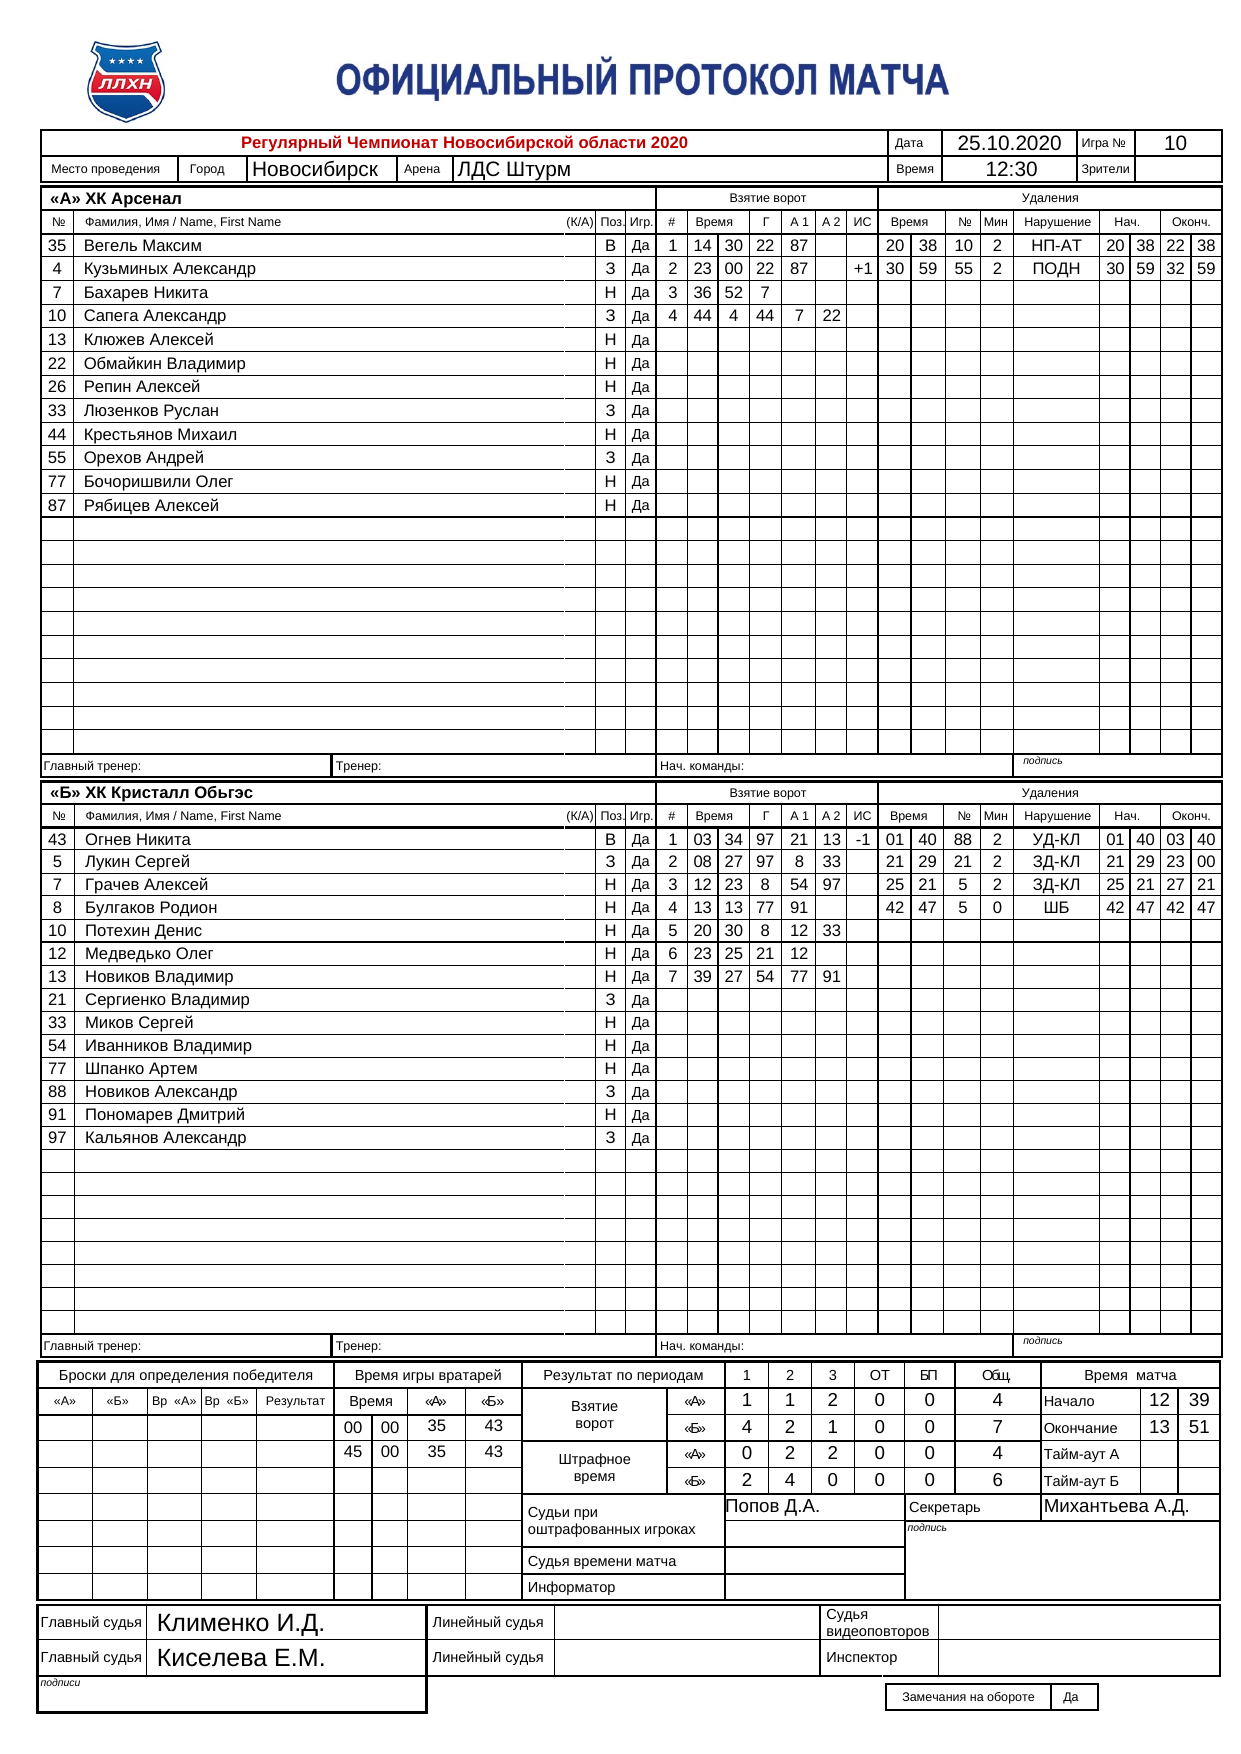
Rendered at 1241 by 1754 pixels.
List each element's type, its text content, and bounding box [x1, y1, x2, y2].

table_cell [408, 1574, 465, 1599]
table_cell [879, 1288, 910, 1310]
table_cell [816, 612, 846, 634]
table_cell [912, 1127, 943, 1149]
table_cell Штрафное время [523, 1442, 666, 1493]
table_cell Н [596, 423, 625, 445]
table_cell [42, 683, 73, 706]
table_cell [565, 235, 595, 256]
table_cell 8 [750, 920, 781, 941]
table_cell З [596, 1081, 625, 1103]
table_cell [1161, 612, 1190, 634]
table_cell «А» [39, 1389, 92, 1413]
table_cell 38 [1131, 235, 1160, 256]
table_cell [596, 683, 625, 706]
table_cell 91 [42, 1104, 74, 1126]
table_cell Да [626, 1035, 655, 1057]
table_cell [750, 1104, 781, 1126]
table_cell «Б» [668, 1468, 724, 1493]
table_cell Н [596, 896, 625, 918]
table_cell Главный судья [39, 1606, 146, 1639]
table_cell Бахарев Никита [74, 281, 564, 303]
table_cell [565, 659, 595, 682]
table_cell [847, 352, 877, 374]
table_cell [981, 399, 1013, 422]
table_cell [1192, 636, 1221, 658]
table_cell [688, 423, 717, 445]
table_cell [657, 328, 687, 351]
table_cell [879, 636, 910, 658]
table_cell [944, 1150, 980, 1172]
table_cell 43 [466, 1416, 521, 1440]
table_cell [847, 966, 877, 987]
table_cell [688, 399, 717, 422]
table_cell [1131, 730, 1160, 753]
table_cell [782, 446, 815, 469]
table_cell 13 [42, 328, 73, 351]
table_cell 12:30 [943, 157, 1076, 181]
table_cell [1014, 1035, 1099, 1057]
table_cell [719, 612, 749, 634]
table_cell 7 [750, 281, 781, 303]
table_cell [1161, 1265, 1190, 1287]
table_cell [912, 541, 945, 564]
table_cell 12 [782, 943, 815, 964]
table_cell Новиков Владимир [75, 966, 564, 987]
table_cell [42, 659, 73, 682]
table_cell Нач. команды: [657, 1335, 1012, 1356]
table_cell [719, 541, 749, 564]
table_cell [1100, 1196, 1129, 1218]
table_cell [847, 281, 877, 303]
table_cell [1014, 1173, 1099, 1195]
table_cell [1014, 470, 1099, 493]
table_cell 42 [1100, 896, 1129, 918]
table_cell Тренер: [333, 755, 655, 776]
table_cell [1192, 730, 1221, 753]
table_cell Н [596, 920, 625, 941]
table_cell [565, 1288, 595, 1310]
table_cell [1131, 1242, 1160, 1264]
table_cell [879, 423, 910, 445]
table_cell [719, 707, 749, 729]
table_cell [816, 1012, 846, 1033]
table_cell [42, 565, 73, 587]
table_cell Пономарев Дмитрий [75, 1104, 564, 1126]
table_cell [1014, 1081, 1099, 1103]
table_cell [1100, 1104, 1129, 1126]
table_cell [373, 1494, 407, 1520]
table_cell [782, 541, 815, 564]
table_cell [719, 565, 749, 587]
table_cell [1131, 1311, 1160, 1333]
table_cell [1192, 376, 1221, 398]
table_cell [257, 1494, 333, 1520]
table_cell [912, 352, 945, 374]
table_cell [912, 730, 945, 753]
table_cell [816, 399, 846, 422]
table_cell [944, 1012, 980, 1033]
table_cell [946, 328, 980, 351]
table_cell 0 [905, 1415, 954, 1440]
table_cell [847, 730, 877, 753]
table_cell [750, 446, 781, 469]
table_cell [1161, 1035, 1190, 1057]
table_cell [944, 943, 980, 964]
table_cell [1161, 305, 1190, 327]
table_cell А 2 [816, 211, 846, 233]
table_cell [1100, 612, 1129, 634]
table_cell [879, 281, 910, 303]
table_cell [1192, 659, 1221, 682]
table_cell Да [626, 896, 655, 918]
table_header Время игры вратарей [335, 1363, 521, 1387]
table_cell [750, 1219, 781, 1241]
table_cell Да [626, 257, 655, 280]
table_cell [847, 1288, 877, 1310]
table_cell Время [688, 211, 749, 233]
table_cell [596, 1219, 625, 1241]
table_cell [688, 730, 717, 753]
table_cell Место проведения [42, 157, 177, 181]
table_cell [74, 636, 564, 658]
table_cell [565, 1311, 595, 1333]
table_cell [1161, 920, 1190, 941]
table_cell [847, 1173, 877, 1195]
table_cell Да [626, 423, 655, 445]
table_cell Да [626, 494, 655, 516]
table_cell [202, 1441, 256, 1467]
table_cell [946, 565, 980, 587]
table_cell 33 [42, 399, 73, 422]
table_cell [1014, 446, 1099, 469]
table_cell [657, 1265, 687, 1287]
table_cell [1100, 1173, 1129, 1195]
table_cell [1131, 1288, 1160, 1310]
table_cell [257, 1441, 333, 1467]
table_cell [782, 1196, 815, 1218]
table_cell [879, 707, 910, 729]
table_cell [1161, 1081, 1190, 1103]
table_cell [565, 943, 595, 964]
table_cell [912, 1104, 943, 1126]
table_cell [719, 1265, 749, 1287]
table_cell [657, 1242, 687, 1264]
table_cell [847, 874, 877, 895]
table_cell 54 [782, 874, 815, 895]
table_cell [657, 565, 687, 587]
table_cell 5 [42, 850, 74, 872]
table_cell [565, 1173, 595, 1195]
table_cell [750, 659, 781, 682]
table_cell [39, 1468, 92, 1493]
table_cell подписи [39, 1677, 425, 1711]
table_cell 21 [1100, 850, 1129, 872]
table_cell [657, 989, 687, 1011]
table_cell [912, 989, 943, 1011]
table_cell подпись [906, 1522, 1219, 1599]
table_cell [1014, 423, 1099, 445]
table_cell [750, 328, 781, 351]
table_cell [1161, 588, 1190, 611]
table_cell [42, 730, 73, 753]
table_cell [782, 612, 815, 634]
table_cell [565, 683, 595, 706]
table_cell 0 [855, 1468, 904, 1493]
table_cell «А» [668, 1442, 724, 1467]
table_cell Нарушение [1014, 211, 1099, 233]
table_cell Фамилия, Имя / Name, First Name [75, 805, 565, 826]
table_cell Главный тренер: [42, 1335, 330, 1356]
table_cell Да [626, 281, 655, 303]
table_cell 4 [726, 1415, 768, 1440]
table_cell [1100, 446, 1129, 469]
table_cell Н [596, 328, 625, 351]
table_cell [946, 446, 980, 469]
table_cell Клюжев Алексей [74, 328, 564, 351]
table_cell [1100, 518, 1129, 540]
table_cell [912, 399, 945, 422]
table_cell [816, 470, 846, 493]
table_cell [565, 989, 595, 1011]
table_cell [626, 612, 655, 634]
table_cell З [596, 446, 625, 469]
table_cell 6 [956, 1468, 1040, 1493]
table_cell [879, 470, 910, 493]
table_cell Арена [398, 157, 452, 181]
table_cell ЗД-КЛ [1014, 874, 1099, 895]
table_cell [782, 588, 815, 611]
table_cell 12 [782, 920, 815, 941]
table_cell Да [626, 920, 655, 941]
table_cell 35 [42, 235, 73, 256]
table_cell [257, 1416, 333, 1440]
table_cell [565, 257, 595, 280]
table_cell [626, 1242, 655, 1264]
table_cell [981, 966, 1013, 987]
table_cell № [42, 211, 73, 233]
table_cell [626, 518, 655, 540]
table_cell [1014, 1311, 1099, 1333]
table_cell [657, 1196, 687, 1218]
table_cell 87 [782, 235, 815, 256]
table_cell Да [626, 446, 655, 469]
table_cell Н [596, 1104, 625, 1126]
table_cell [912, 920, 943, 941]
table_cell [847, 1058, 877, 1079]
table_cell [565, 352, 595, 374]
table_cell [847, 1242, 877, 1264]
table_cell Да [626, 235, 655, 256]
table_cell [1014, 565, 1099, 587]
table_cell [719, 470, 749, 493]
table_cell [39, 1416, 92, 1440]
table_cell [879, 1035, 910, 1057]
table_cell [1192, 1173, 1221, 1195]
table_cell Вр «Б» [202, 1389, 256, 1413]
table_cell 30 [719, 235, 749, 256]
table_cell [202, 1416, 256, 1440]
table_cell 91 [816, 966, 846, 987]
table_cell [1100, 1035, 1129, 1057]
table_cell [1192, 518, 1221, 540]
table_cell [782, 328, 815, 351]
table_cell [257, 1468, 333, 1493]
table_cell [688, 636, 717, 658]
table_cell 5 [944, 896, 980, 918]
table_cell [1131, 989, 1160, 1011]
table_cell [75, 1311, 564, 1333]
table_cell [1161, 352, 1190, 374]
table_cell [944, 966, 980, 987]
table_cell [981, 565, 1013, 587]
table_cell [565, 518, 595, 540]
table_cell [657, 1288, 687, 1310]
table_cell [39, 1441, 92, 1467]
table_cell [719, 1127, 749, 1149]
table_cell [1014, 328, 1099, 351]
table_cell З [596, 850, 625, 872]
table_cell [912, 1150, 943, 1172]
table_cell Михантьева А.Д. [1042, 1495, 1219, 1520]
table_cell [879, 920, 910, 941]
table_cell [657, 1012, 687, 1033]
table_cell [816, 257, 846, 280]
table_cell Миков Сергей [75, 1012, 564, 1033]
table_cell Оконч. [1161, 805, 1221, 826]
table_cell З [596, 1127, 625, 1149]
table_cell Медведько Олег [75, 943, 564, 964]
table_cell [719, 1311, 749, 1333]
table_cell 12 [42, 943, 74, 964]
table_cell [75, 1196, 564, 1218]
table_cell 40 [1192, 829, 1221, 849]
table_cell [75, 1173, 564, 1195]
table_cell Главный судья [39, 1640, 146, 1675]
table_cell [816, 423, 846, 445]
table_cell [657, 1058, 687, 1079]
table_cell Да [626, 1127, 655, 1149]
table_cell [847, 423, 877, 445]
table_cell [555, 1606, 819, 1639]
table_cell # [657, 805, 687, 826]
table_cell [1161, 281, 1190, 303]
table_cell 2 [769, 1442, 811, 1467]
table_cell [42, 588, 73, 611]
table_cell [719, 1173, 749, 1195]
table_cell 29 [912, 850, 943, 872]
table_cell [1192, 1196, 1221, 1218]
table_cell [466, 1521, 521, 1546]
table_cell [1161, 683, 1190, 706]
table_cell Сапега Александр [74, 305, 564, 327]
table_cell Н [596, 1035, 625, 1057]
table_cell [565, 1012, 595, 1033]
table_cell [688, 1127, 717, 1149]
table_cell 22 [750, 235, 781, 256]
table_cell 1 [657, 829, 687, 849]
table_cell [879, 1104, 910, 1126]
table_cell [912, 966, 943, 987]
table_cell [847, 494, 877, 516]
table_cell [1100, 730, 1129, 753]
table_cell [750, 470, 781, 493]
table_cell [1014, 989, 1099, 1011]
table_cell [1014, 1058, 1099, 1079]
table_cell [1192, 989, 1221, 1011]
table_cell 38 [912, 235, 945, 256]
table_cell Н [596, 1058, 625, 1079]
table_cell 0 [855, 1415, 904, 1440]
table_cell Потехин Денис [75, 920, 564, 941]
table_cell Окончание [1042, 1415, 1140, 1440]
table_cell [981, 1150, 1013, 1172]
table_cell [879, 612, 910, 634]
table_cell [74, 683, 564, 706]
table_cell [1014, 1150, 1099, 1172]
table_cell «Б» [668, 1415, 724, 1440]
table_cell [946, 730, 980, 753]
table_cell [879, 352, 910, 374]
table_cell З [596, 989, 625, 1011]
table_cell [847, 636, 877, 658]
table_cell [93, 1468, 147, 1493]
table_cell [335, 1521, 371, 1546]
table_cell [1131, 470, 1160, 493]
table_cell Судьи при оштрафованных игроках [523, 1495, 724, 1546]
table_cell [657, 707, 687, 729]
table_cell [981, 659, 1013, 682]
table_cell [782, 1150, 815, 1172]
table_cell Мин [981, 211, 1013, 233]
table_cell [719, 683, 749, 706]
table_cell [719, 1035, 749, 1057]
table_cell [912, 683, 945, 706]
table_cell [657, 612, 687, 634]
table_cell [1014, 612, 1099, 634]
table_cell [42, 1196, 74, 1218]
table_cell [981, 470, 1013, 493]
table_cell [39, 1574, 92, 1599]
table_cell [719, 1219, 749, 1241]
table_cell Клименко И.Д. [147, 1606, 425, 1639]
table_cell [1131, 328, 1160, 351]
table_cell [816, 636, 846, 658]
table_cell [257, 1547, 333, 1573]
table_cell [1014, 659, 1099, 682]
table_cell 21 [1192, 874, 1221, 895]
table_cell 22 [750, 257, 781, 280]
table_cell [688, 707, 717, 729]
table_cell [981, 1058, 1013, 1079]
table_cell [944, 1265, 980, 1287]
table_cell [944, 920, 980, 941]
table_cell [596, 1150, 625, 1172]
table_cell [719, 1242, 749, 1264]
table_cell [42, 1265, 74, 1287]
table_cell 12 [1141, 1389, 1177, 1413]
table_cell Н [596, 376, 625, 398]
table_cell 33 [816, 920, 846, 941]
table_cell [565, 1150, 595, 1172]
table_cell [750, 399, 781, 422]
table_cell 2 [657, 850, 687, 872]
table_cell 2 [981, 874, 1013, 895]
table_cell 14 [688, 235, 717, 256]
table_cell [1141, 1468, 1177, 1493]
table_cell [1131, 1127, 1160, 1149]
table_cell Тайм-аут А [1042, 1441, 1140, 1467]
table_cell 2 [812, 1442, 854, 1467]
table_cell [879, 1173, 910, 1195]
table_cell Игр. [626, 805, 655, 826]
table_cell [42, 541, 73, 564]
table_cell [74, 588, 564, 611]
table_cell 51 [1179, 1415, 1219, 1440]
table_cell [1161, 399, 1190, 422]
table_cell [816, 1081, 846, 1103]
table_cell [879, 683, 910, 706]
table_cell Время [879, 211, 945, 233]
table_cell [408, 1547, 465, 1573]
table_cell Новиков Александр [75, 1081, 564, 1103]
table_cell [719, 376, 749, 398]
table_cell [879, 943, 910, 964]
table_cell [1014, 730, 1099, 753]
table_cell [1100, 1288, 1129, 1310]
table_cell 4 [42, 257, 73, 280]
table_cell [750, 376, 781, 398]
table_cell [750, 1196, 781, 1218]
table_cell [981, 305, 1013, 327]
table_cell 35 [408, 1416, 465, 1440]
table_cell [1161, 565, 1190, 587]
table_cell Нач. [1100, 805, 1160, 826]
table_header 3 [812, 1363, 854, 1387]
table_cell 4 [719, 305, 749, 327]
table_cell [879, 1127, 910, 1149]
table_cell 4 [956, 1389, 1040, 1413]
table_cell Судья видеоповторов [821, 1606, 938, 1639]
table_cell [981, 1288, 1013, 1310]
table_cell [466, 1547, 521, 1573]
table_cell 3 [657, 281, 687, 303]
table_cell 25 [1100, 874, 1129, 895]
table_cell [816, 1058, 846, 1079]
table_cell [816, 1242, 846, 1264]
table_cell [688, 1219, 717, 1241]
table_cell [719, 1058, 749, 1079]
table_cell [626, 1173, 655, 1195]
table_cell [1100, 943, 1129, 964]
table_cell [750, 1058, 781, 1079]
table_cell [657, 470, 687, 493]
table_cell [1014, 1242, 1099, 1264]
table_cell 21 [912, 874, 943, 895]
table_cell [335, 1494, 371, 1520]
table_cell Тренер: [333, 1335, 655, 1356]
table_cell [565, 874, 595, 895]
table_cell «Б » [466, 1389, 521, 1413]
table_cell 21 [944, 850, 980, 872]
table_cell [750, 1173, 781, 1195]
table_cell [1141, 1441, 1177, 1467]
table_cell [782, 659, 815, 682]
table_cell [1099, 1682, 1220, 1711]
table_cell 1 [657, 235, 687, 256]
table_cell Взятие ворот [523, 1389, 666, 1440]
table_cell [1131, 1081, 1160, 1103]
table_cell 22 [42, 352, 73, 374]
table_header Общ. [956, 1363, 1040, 1387]
table_cell [1161, 636, 1190, 658]
table_cell [879, 446, 910, 469]
table_cell [93, 1441, 147, 1467]
table_cell [688, 1058, 717, 1079]
table_cell [847, 1311, 877, 1333]
picture [5, 28, 1179, 129]
table_cell +1 [847, 257, 877, 280]
table_cell 13 [1141, 1415, 1177, 1440]
table_cell [912, 1035, 943, 1057]
table_cell [847, 1127, 877, 1149]
table_cell [1100, 305, 1129, 327]
table_cell [657, 659, 687, 682]
table_cell [847, 1265, 877, 1287]
table_cell [847, 612, 877, 634]
table_cell ЗД-КЛ [1014, 850, 1099, 872]
table_cell Нач. [1100, 211, 1160, 233]
table_cell [782, 730, 815, 753]
table_cell [688, 1242, 717, 1264]
table_cell [981, 612, 1013, 634]
table_cell [726, 1521, 904, 1546]
table_cell [883, 1677, 1220, 1681]
table_cell Оконч. [1161, 211, 1221, 233]
table_cell [981, 920, 1013, 941]
table_cell [1014, 966, 1099, 987]
table_cell 08 [688, 850, 717, 872]
table_cell [981, 281, 1013, 303]
table_cell [42, 1311, 74, 1333]
table_cell [981, 1196, 1013, 1218]
table_cell 7 [42, 281, 73, 303]
table_cell [847, 943, 877, 964]
table_cell УД-КЛ [1014, 829, 1099, 849]
table_cell [782, 1081, 815, 1103]
table_cell [1131, 352, 1160, 374]
table_cell 45 [335, 1441, 371, 1467]
table_cell подпись [1014, 1335, 1221, 1356]
table_cell [782, 1035, 815, 1057]
table_cell [1136, 157, 1221, 181]
table_cell [1161, 541, 1190, 564]
table_cell Орехов Андрей [74, 446, 564, 469]
table_cell [1131, 588, 1160, 611]
table_cell Попов Д.А. [726, 1495, 904, 1520]
table_cell 1 [812, 1415, 854, 1440]
table_cell [750, 1081, 781, 1103]
table_cell [719, 328, 749, 351]
table_cell Да [626, 989, 655, 1011]
table_cell [1161, 1196, 1190, 1218]
table_cell [944, 1311, 980, 1333]
table_cell 27 [1161, 874, 1190, 895]
table_cell [719, 636, 749, 658]
table_cell [1131, 541, 1160, 564]
table_cell № [944, 805, 980, 826]
table_cell [1131, 423, 1160, 445]
table_header 2 [769, 1363, 811, 1387]
table_cell [981, 328, 1013, 351]
table_cell [847, 518, 877, 540]
table_cell Вр «А» [148, 1389, 201, 1413]
table_cell [565, 470, 595, 493]
table_cell [816, 565, 846, 587]
table_cell Да [626, 470, 655, 493]
table_cell 30 [719, 920, 749, 941]
table_header БП [905, 1363, 954, 1387]
table_cell [981, 352, 1013, 374]
table_cell [1131, 683, 1160, 706]
table_cell [782, 565, 815, 587]
table_cell 38 [1192, 235, 1221, 256]
table_cell Да [626, 1012, 655, 1033]
table_cell [879, 541, 910, 564]
table_header Удаления [879, 783, 1221, 803]
table_cell [750, 352, 781, 374]
table_cell [782, 1127, 815, 1149]
table_cell [912, 1288, 943, 1310]
table_cell Да [626, 1058, 655, 1079]
table_cell [782, 636, 815, 658]
table_cell [782, 707, 815, 729]
table_cell Грачев Алексей [75, 874, 564, 895]
table_cell [750, 683, 781, 706]
table_cell [1131, 1173, 1160, 1195]
table_cell [657, 636, 687, 658]
table_cell 00 [335, 1416, 371, 1440]
table_cell [1161, 494, 1190, 516]
table_cell [596, 541, 625, 564]
table_cell [981, 683, 1013, 706]
table_cell (К/А) [565, 211, 595, 233]
table_cell 0 [855, 1389, 904, 1413]
table_cell [1161, 1104, 1190, 1126]
table_cell [847, 683, 877, 706]
table_cell 55 [946, 257, 980, 280]
table_cell Линейный судья [428, 1640, 554, 1675]
table_cell [1161, 1173, 1190, 1195]
table_cell [565, 920, 595, 941]
table_cell [93, 1494, 147, 1520]
table_cell Иванников Владимир [75, 1035, 564, 1057]
table_cell [946, 470, 980, 493]
table_header Взятие ворот [657, 783, 877, 803]
table_cell [688, 989, 717, 1011]
table_cell 1 [769, 1389, 811, 1413]
table_cell Да [626, 850, 655, 872]
table_cell [816, 1265, 846, 1287]
table_cell [688, 541, 717, 564]
table_cell [981, 1081, 1013, 1103]
table_cell 4 [769, 1468, 811, 1493]
table_cell [1161, 943, 1190, 964]
table_cell № [42, 805, 74, 826]
table_cell [1100, 1311, 1129, 1333]
table_cell [1161, 730, 1190, 753]
table_cell [879, 565, 910, 587]
table_cell [750, 588, 781, 611]
table_cell «Б» [93, 1389, 147, 1413]
table_cell 21 [1131, 874, 1160, 895]
table_cell [688, 1311, 717, 1333]
table_cell [1192, 470, 1221, 493]
table_cell [74, 612, 564, 634]
table_cell [148, 1416, 201, 1440]
table_cell Результат [257, 1389, 333, 1413]
table_cell [816, 235, 846, 256]
table_cell З [596, 257, 625, 280]
table_cell [816, 494, 846, 516]
table_cell Киселева Е.М. [147, 1640, 425, 1675]
table_cell [657, 1081, 687, 1103]
table_cell Да [626, 829, 655, 849]
table_cell [750, 423, 781, 445]
table_cell [42, 1288, 74, 1310]
table_cell [1014, 376, 1099, 398]
table_cell [1131, 446, 1160, 469]
table_cell [565, 494, 595, 516]
table_cell [944, 1288, 980, 1310]
table_cell [946, 683, 980, 706]
table_header Дата [889, 131, 941, 155]
table_cell 23 [1161, 850, 1190, 872]
table_cell [912, 1012, 943, 1033]
table_cell Главный тренер: [42, 755, 330, 776]
table_cell [847, 376, 877, 398]
table_cell В [596, 235, 625, 256]
table_cell 33 [42, 1012, 74, 1033]
table_cell 55 [42, 446, 73, 469]
table_cell [1161, 1288, 1190, 1310]
table_cell [596, 659, 625, 682]
table_cell [847, 707, 877, 729]
table_cell [373, 1521, 407, 1546]
table_cell [565, 829, 595, 849]
table_cell [1192, 281, 1221, 303]
table_cell 87 [42, 494, 73, 516]
table_cell [688, 1265, 717, 1287]
table_cell 77 [42, 1058, 74, 1079]
table_cell [816, 730, 846, 753]
table_cell [1131, 636, 1160, 658]
table_cell [946, 588, 980, 611]
table_cell [565, 328, 595, 351]
table_cell [1014, 707, 1099, 729]
table_cell [1192, 423, 1221, 445]
table_cell Судья времени матча [523, 1548, 724, 1573]
table_cell 10 [946, 235, 980, 256]
table_cell 30 [1100, 257, 1129, 280]
table_cell 40 [1131, 829, 1160, 849]
table_cell [466, 1574, 521, 1599]
table_cell [1161, 446, 1190, 469]
table_cell [1192, 1127, 1221, 1149]
table_cell Да [626, 966, 655, 987]
table_cell [750, 1288, 781, 1310]
table_cell [565, 1196, 595, 1218]
table_cell Да [626, 943, 655, 964]
table_header 10 [1136, 131, 1221, 155]
table_cell [944, 1035, 980, 1057]
table_cell [879, 399, 910, 422]
table_cell З [596, 399, 625, 422]
table_cell 47 [912, 896, 943, 918]
table_cell [719, 423, 749, 445]
table_cell [1131, 920, 1160, 941]
table_cell [565, 423, 595, 445]
table_cell [946, 352, 980, 374]
table_cell [626, 1311, 655, 1333]
table_cell [719, 588, 749, 611]
table_cell 20 [879, 235, 910, 256]
table_cell [75, 1242, 564, 1264]
table_cell [688, 470, 717, 493]
table_cell [1161, 1012, 1190, 1033]
table_cell [596, 612, 625, 634]
table_cell [912, 636, 945, 658]
table_cell 34 [719, 829, 749, 849]
table_cell [75, 1265, 564, 1287]
table_cell [1131, 1012, 1160, 1033]
table_header Взятие ворот [657, 188, 877, 209]
table_cell [912, 328, 945, 351]
table_cell 2 [981, 257, 1013, 280]
table_cell Линейный судья [428, 1606, 554, 1639]
table_cell [1192, 541, 1221, 564]
table_cell [879, 1058, 910, 1079]
table_cell [981, 446, 1013, 469]
table_cell [1192, 943, 1221, 964]
table_cell [1161, 470, 1190, 493]
table_cell [688, 328, 717, 351]
table_cell [565, 305, 595, 327]
table_cell [1014, 1012, 1099, 1033]
table_cell [981, 494, 1013, 516]
table_cell [626, 636, 655, 658]
table_cell [847, 659, 877, 682]
table_cell 27 [719, 966, 749, 987]
table_cell 32 [1161, 257, 1190, 280]
table_cell 59 [912, 257, 945, 280]
table_cell [847, 896, 877, 918]
table_cell 77 [750, 896, 781, 918]
table_cell [1014, 588, 1099, 611]
table_cell [626, 1150, 655, 1172]
table_cell 0 [905, 1389, 954, 1413]
table_cell [847, 989, 877, 1011]
table_cell [596, 1173, 625, 1195]
table_cell [879, 588, 910, 611]
table_cell [657, 1173, 687, 1195]
table_cell [1014, 920, 1099, 941]
table_header Удаления [879, 188, 1221, 209]
table_cell # [657, 211, 687, 233]
table_cell 2 [726, 1468, 768, 1493]
table_cell [1192, 352, 1221, 374]
table_cell [373, 1547, 407, 1573]
table_header «А» ХК Арсенал [42, 188, 655, 209]
table_cell 5 [657, 920, 687, 941]
table_cell [879, 376, 910, 398]
table_cell [726, 1575, 904, 1599]
table_cell [946, 612, 980, 634]
table_cell [782, 683, 815, 706]
table_cell 25 [879, 874, 910, 895]
table_cell 20 [1100, 235, 1129, 256]
table_cell Поз. [596, 211, 625, 233]
table_cell [657, 1219, 687, 1241]
table_cell [93, 1416, 147, 1440]
table_cell 8 [750, 874, 781, 895]
table_cell [1192, 1104, 1221, 1126]
table_header Да [1052, 1685, 1097, 1709]
table_cell 2 [981, 235, 1013, 256]
table_cell 43 [466, 1441, 521, 1467]
table_cell [816, 1173, 846, 1195]
table_cell [626, 659, 655, 682]
table_cell [782, 470, 815, 493]
table_cell [719, 1081, 749, 1103]
table_cell [946, 399, 980, 422]
table_cell 4 [956, 1442, 1040, 1467]
table_cell [688, 659, 717, 682]
table_cell [688, 683, 717, 706]
table_cell Н [596, 943, 625, 964]
table_header Замечания на обороте [887, 1685, 1050, 1709]
table_cell [816, 328, 846, 351]
table_cell [565, 588, 595, 611]
table_cell [626, 588, 655, 611]
table_cell [816, 989, 846, 1011]
table_cell [750, 1150, 781, 1172]
table_cell 59 [1131, 257, 1160, 280]
table_cell [946, 376, 980, 398]
table_cell [879, 1150, 910, 1172]
table_cell [782, 1288, 815, 1310]
table_cell [912, 423, 945, 445]
table_cell [626, 541, 655, 564]
table_cell [981, 636, 1013, 658]
table_cell [1161, 1219, 1190, 1241]
table_cell [879, 1265, 910, 1287]
table_cell [1192, 1150, 1221, 1172]
table_cell [688, 565, 717, 587]
table_cell [1131, 1035, 1160, 1057]
table_cell [626, 730, 655, 753]
table_cell 52 [719, 281, 749, 303]
table_cell [148, 1468, 201, 1493]
table_cell [944, 989, 980, 1011]
table_cell [408, 1494, 465, 1520]
table_cell [688, 1104, 717, 1126]
table_cell [847, 1104, 877, 1126]
table_cell [816, 541, 846, 564]
table_cell 4 [657, 305, 687, 327]
table_cell [373, 1468, 407, 1493]
table_cell 22 [816, 305, 846, 327]
table_cell Н [596, 352, 625, 374]
table_cell 0 [855, 1442, 904, 1467]
table_cell Время [889, 157, 941, 181]
table_cell [565, 636, 595, 658]
table_cell [148, 1521, 201, 1546]
table_cell [555, 1640, 819, 1675]
table_cell [596, 518, 625, 540]
table_cell [912, 565, 945, 587]
table_cell [1192, 920, 1221, 941]
table_cell 22 [1161, 235, 1190, 256]
table_cell Да [626, 305, 655, 327]
table_cell [816, 683, 846, 706]
table_cell [782, 376, 815, 398]
table_cell [1179, 1468, 1219, 1493]
table_cell [719, 1104, 749, 1126]
table_cell [879, 659, 910, 682]
table_cell [912, 1311, 943, 1333]
table_cell [719, 518, 749, 540]
table_cell 4 [657, 896, 687, 918]
table_cell [626, 683, 655, 706]
table_cell Информатор [523, 1575, 724, 1599]
table_cell [1131, 305, 1160, 327]
table_cell [565, 446, 595, 469]
table_cell [719, 352, 749, 374]
table_cell [750, 707, 781, 729]
table_cell [148, 1441, 201, 1467]
table_cell [74, 565, 564, 587]
table_cell [816, 1127, 846, 1149]
table_cell [981, 376, 1013, 398]
table_cell [93, 1547, 147, 1573]
table_cell [1192, 1288, 1221, 1310]
table_cell [847, 446, 877, 469]
table_cell [816, 352, 846, 374]
table_cell [879, 1311, 910, 1333]
table_cell [750, 1311, 781, 1333]
table_cell 21 [782, 829, 815, 849]
table_cell [847, 305, 877, 327]
table_cell (К/А) [565, 805, 595, 826]
table_cell [626, 1219, 655, 1241]
table_cell Бочоришвили Олег [74, 470, 564, 493]
table_cell 26 [42, 376, 73, 398]
table_cell [946, 707, 980, 729]
table_cell [912, 1173, 943, 1195]
table_cell [847, 328, 877, 351]
table_cell [879, 328, 910, 351]
table_cell [816, 1311, 846, 1333]
table_cell Фамилия, Имя / Name, First Name [74, 211, 565, 233]
table_cell [1014, 541, 1099, 564]
table_cell [981, 1012, 1013, 1033]
table_cell подпись [1014, 755, 1221, 776]
table_cell [688, 1196, 717, 1218]
table_cell [565, 376, 595, 398]
table_cell Новосибирск [248, 157, 396, 181]
table_cell Да [626, 352, 655, 374]
table_cell 97 [750, 850, 781, 872]
table_cell [42, 636, 73, 658]
table_header ОТ [855, 1363, 904, 1387]
table_cell [946, 281, 980, 303]
table_cell 12 [688, 874, 717, 895]
table_cell [719, 1288, 749, 1310]
table_cell [1192, 305, 1221, 327]
table_cell 42 [879, 896, 910, 918]
table_cell [847, 565, 877, 587]
table_cell [565, 1058, 595, 1079]
table_cell [750, 1035, 781, 1057]
table_cell Да [626, 376, 655, 398]
table_cell [1100, 588, 1129, 611]
table_cell [1014, 1288, 1099, 1310]
table_cell 44 [688, 305, 717, 327]
table_cell [335, 1468, 371, 1493]
table_cell [1100, 328, 1129, 351]
table_cell 77 [42, 470, 73, 493]
table_cell 13 [42, 966, 74, 987]
table_cell 00 [719, 257, 749, 280]
table_cell [1014, 352, 1099, 374]
table_cell [750, 1265, 781, 1287]
table_cell Время [688, 805, 749, 826]
table_cell [879, 730, 910, 753]
table_cell 13 [688, 896, 717, 918]
table_cell Сергиенко Владимир [75, 989, 564, 1011]
table_cell [782, 518, 815, 540]
table_cell [1161, 1242, 1190, 1264]
table_cell [816, 1150, 846, 1172]
table_cell [1100, 494, 1129, 516]
table_cell [74, 518, 564, 540]
table_cell [1161, 376, 1190, 398]
table_cell В [596, 829, 625, 849]
table_cell 47 [1192, 896, 1221, 918]
table_cell А 1 [782, 211, 815, 233]
table_cell [1179, 1441, 1219, 1467]
table_cell [596, 565, 625, 587]
table_cell [912, 518, 945, 540]
table_cell [946, 305, 980, 327]
table_cell [657, 683, 687, 706]
table_cell [1014, 1265, 1099, 1287]
table_cell [782, 1219, 815, 1241]
table_cell [1100, 565, 1129, 587]
table_cell [944, 1081, 980, 1103]
table_cell [1014, 399, 1099, 422]
table_cell 5 [944, 874, 980, 895]
table_cell 01 [1100, 829, 1129, 849]
table_cell 0 [981, 896, 1013, 918]
table_cell [688, 1173, 717, 1195]
table_cell [657, 588, 687, 611]
table_cell [1161, 659, 1190, 682]
table_cell [750, 565, 781, 587]
table_cell [944, 1058, 980, 1079]
table_cell [981, 541, 1013, 564]
table_cell [944, 1104, 980, 1126]
table_cell [657, 399, 687, 422]
table_cell 1 [726, 1389, 768, 1413]
table_cell [1131, 966, 1160, 987]
table_cell Время [879, 805, 943, 826]
table_cell [981, 730, 1013, 753]
table_cell [688, 518, 717, 540]
table_cell 87 [782, 257, 815, 280]
table_cell Рябицев Алексей [74, 494, 564, 516]
table_cell [912, 376, 945, 398]
table_cell [565, 1127, 595, 1149]
table_cell [428, 1677, 882, 1711]
table_cell Н [596, 281, 625, 303]
table_cell [1161, 989, 1190, 1011]
table_cell [657, 376, 687, 398]
table_cell [719, 399, 749, 422]
table_cell 97 [816, 874, 846, 895]
table_cell [202, 1547, 256, 1573]
table_cell [981, 423, 1013, 445]
table_cell 2 [657, 257, 687, 280]
table_cell 7 [657, 966, 687, 987]
table_cell [946, 659, 980, 682]
table_cell [688, 352, 717, 374]
table_cell НП-АТ [1014, 235, 1099, 256]
table_cell Н [596, 874, 625, 895]
table_cell 03 [1161, 829, 1190, 849]
table_cell [1100, 1127, 1129, 1149]
table_cell [847, 1150, 877, 1172]
table_cell Да [626, 1081, 655, 1103]
table_cell [42, 1150, 74, 1172]
table_cell [719, 730, 749, 753]
table_cell 0 [812, 1468, 854, 1493]
table_cell [565, 565, 595, 587]
table_cell [1014, 1219, 1099, 1241]
table_cell [565, 707, 595, 729]
table_cell [981, 1265, 1013, 1287]
table_cell [782, 399, 815, 422]
table_cell [750, 1127, 781, 1149]
table_cell 13 [719, 896, 749, 918]
table_cell [1192, 1035, 1221, 1057]
table_cell А 2 [816, 805, 846, 826]
table_cell 21 [750, 943, 781, 964]
table_cell [912, 1265, 943, 1287]
table_cell [596, 1196, 625, 1218]
table_cell [981, 1219, 1013, 1241]
table_cell [879, 305, 910, 327]
table_cell [42, 612, 73, 634]
table_cell 54 [750, 966, 781, 987]
table_cell 0 [905, 1442, 954, 1467]
table_cell [1192, 588, 1221, 611]
table_cell [1192, 683, 1221, 706]
table_cell [879, 966, 910, 987]
table_cell [912, 659, 945, 682]
table_cell [1131, 518, 1160, 540]
table_cell [719, 1196, 749, 1218]
table_cell [565, 850, 595, 872]
table_cell 7 [42, 874, 74, 895]
table_cell [912, 588, 945, 611]
table_cell [879, 1081, 910, 1103]
table_cell [74, 541, 564, 564]
table_cell Репин Алексей [74, 376, 564, 398]
table_cell Лукин Сергей [75, 850, 564, 872]
table_cell [688, 588, 717, 611]
table_cell [257, 1521, 333, 1546]
table_cell [847, 541, 877, 564]
table_cell Н [596, 1012, 625, 1033]
table_cell Обмайкин Владимир [74, 352, 564, 374]
table_cell [1131, 281, 1160, 303]
table_cell [981, 518, 1013, 540]
table_cell [1192, 565, 1221, 587]
table_cell [1161, 328, 1190, 351]
table_cell 88 [944, 829, 980, 849]
table_cell [373, 1574, 407, 1599]
table_cell 54 [42, 1035, 74, 1057]
table_cell № [946, 211, 980, 233]
table_cell [847, 850, 877, 872]
table_cell [981, 1173, 1013, 1195]
table_cell [944, 1242, 980, 1264]
table_cell [74, 730, 564, 753]
table_cell [879, 989, 910, 1011]
table_cell [847, 1035, 877, 1057]
table_cell 23 [719, 874, 749, 895]
table_cell [75, 1288, 564, 1310]
table_cell [912, 612, 945, 634]
table_cell [879, 494, 910, 516]
table_header Игра № [1078, 131, 1134, 155]
table_cell [657, 1311, 687, 1333]
table_cell [1131, 1104, 1160, 1126]
table_cell Люзенков Руслан [74, 399, 564, 422]
table_cell [1131, 399, 1160, 422]
table_header Регулярный Чемпионат Новосибирской области 2020 [42, 131, 887, 155]
table_cell [946, 494, 980, 516]
table_cell 40 [912, 829, 943, 849]
table_cell [565, 966, 595, 987]
table_cell [981, 989, 1013, 1011]
table_cell Н [596, 966, 625, 987]
table_cell [335, 1574, 371, 1599]
table_cell [657, 730, 687, 753]
table_cell [688, 1150, 717, 1172]
table_cell Секретарь [906, 1495, 1040, 1520]
table_cell 30 [879, 257, 910, 280]
table_cell [847, 1219, 877, 1241]
table_cell 33 [816, 850, 846, 872]
table_cell [1131, 376, 1160, 398]
table_cell 43 [42, 829, 74, 849]
table_cell [1014, 683, 1099, 706]
table_cell [1100, 1265, 1129, 1287]
table_cell [981, 588, 1013, 611]
table_cell 00 [1192, 850, 1221, 872]
table_cell -1 [847, 829, 877, 849]
table_cell Тайм-аут Б [1042, 1468, 1140, 1493]
table_cell [750, 1242, 781, 1264]
table_cell [1131, 1058, 1160, 1079]
table_header Броски для определения победителя [39, 1363, 333, 1387]
table_cell 03 [688, 829, 717, 849]
table_cell [1192, 1058, 1221, 1079]
table_cell «А» [668, 1389, 724, 1413]
table_cell [1192, 399, 1221, 422]
table_cell ИС [847, 211, 877, 233]
table_cell [42, 518, 73, 540]
table_cell [782, 423, 815, 445]
table_cell [1100, 966, 1129, 987]
table_cell [657, 541, 687, 564]
table_cell [565, 281, 595, 303]
table_cell [946, 541, 980, 564]
table_cell [719, 989, 749, 1011]
table_cell З [596, 305, 625, 327]
table_cell [1014, 1104, 1099, 1126]
table_cell [847, 470, 877, 493]
table_cell Н [596, 494, 625, 516]
table_cell [335, 1547, 371, 1573]
table_cell [1100, 352, 1129, 374]
table_cell 36 [688, 281, 717, 303]
table_cell 77 [782, 966, 815, 987]
table_cell [1131, 707, 1160, 729]
table_cell [981, 1104, 1013, 1126]
table_cell Да [626, 1104, 655, 1126]
table_cell [1131, 1219, 1160, 1241]
table_cell [42, 1242, 74, 1264]
table_cell [939, 1606, 1219, 1639]
table_cell [1100, 423, 1129, 445]
table_cell [816, 588, 846, 611]
table_cell [981, 1127, 1013, 1149]
table_header «Б» ХК Кристалл Обьгэс [42, 783, 655, 803]
table_cell 20 [688, 920, 717, 941]
table_cell [1100, 920, 1129, 941]
table_cell [1192, 707, 1221, 729]
table_cell [1014, 494, 1099, 516]
table_cell [565, 399, 595, 422]
table_cell [879, 1219, 910, 1241]
table_cell [466, 1468, 521, 1493]
table_cell [565, 612, 595, 634]
table_cell [1131, 659, 1160, 682]
table_cell [1100, 281, 1129, 303]
table_cell [782, 1104, 815, 1126]
table_cell 7 [956, 1415, 1040, 1440]
table_cell [626, 1265, 655, 1287]
table_cell [1192, 328, 1221, 351]
table_cell 44 [42, 423, 73, 445]
table_cell [688, 1288, 717, 1310]
table_cell Огнев Никита [75, 829, 564, 849]
table_header 1 [726, 1363, 768, 1387]
table_cell [1131, 943, 1160, 964]
table_header Время матча [1042, 1363, 1219, 1387]
table_cell 97 [750, 829, 781, 849]
table_cell [879, 518, 910, 540]
table_cell 2 [981, 850, 1013, 872]
table_cell [750, 612, 781, 634]
table_cell [1100, 541, 1129, 564]
table_cell Да [626, 328, 655, 351]
table_cell ИС [847, 805, 877, 826]
table_cell 7 [782, 305, 815, 327]
table_cell 21 [879, 850, 910, 872]
table_cell [912, 281, 945, 303]
table_cell [596, 636, 625, 658]
table_cell [816, 1288, 846, 1310]
table_cell [750, 989, 781, 1011]
table_cell [626, 707, 655, 729]
table_cell [657, 446, 687, 469]
table_cell [202, 1468, 256, 1493]
table_cell «А» [408, 1389, 465, 1413]
table_cell [782, 989, 815, 1011]
table_cell Нач. команды: [657, 755, 1012, 776]
table_cell [816, 376, 846, 398]
table_cell [750, 518, 781, 540]
table_cell 35 [408, 1441, 465, 1467]
table_cell 23 [688, 943, 717, 964]
table_cell Вегель Максим [74, 235, 564, 256]
table_cell 39 [1179, 1389, 1219, 1413]
table_cell Нарушение [1014, 805, 1099, 826]
table_cell 27 [719, 850, 749, 872]
table_cell [626, 1196, 655, 1218]
table_cell 10 [42, 920, 74, 941]
table_cell [816, 518, 846, 540]
table_cell [148, 1574, 201, 1599]
table_cell [657, 1150, 687, 1172]
table_cell 8 [42, 896, 74, 918]
table_cell [944, 1173, 980, 1195]
table_cell 2 [812, 1389, 854, 1413]
table_cell [1192, 1081, 1221, 1103]
table_cell [148, 1547, 201, 1573]
table_cell [1192, 1265, 1221, 1287]
table_cell [75, 1219, 564, 1241]
table_cell Кальянов Александр [75, 1127, 564, 1149]
table_cell [912, 943, 943, 964]
table_cell [726, 1548, 904, 1573]
table_cell Булгаков Родион [75, 896, 564, 918]
table_cell [782, 1311, 815, 1333]
table_cell [688, 376, 717, 398]
table_cell [626, 1288, 655, 1310]
table_cell [93, 1574, 147, 1599]
table_cell [1014, 636, 1099, 658]
table_cell 00 [373, 1441, 407, 1467]
table_cell 47 [1131, 896, 1160, 918]
table_cell 88 [42, 1081, 74, 1103]
table_cell [1161, 1311, 1190, 1333]
table_cell [688, 612, 717, 634]
table_cell [42, 707, 73, 729]
table_cell [565, 1265, 595, 1287]
table_cell ЛДС Штурм [454, 157, 887, 181]
table_cell [1161, 1127, 1190, 1149]
table_cell [202, 1574, 256, 1599]
table_cell [1100, 1081, 1129, 1103]
table_cell [981, 1035, 1013, 1057]
table_cell [946, 518, 980, 540]
table_cell [1100, 376, 1129, 398]
table_cell [202, 1494, 256, 1520]
table_cell [1192, 494, 1221, 516]
table_cell [912, 1219, 943, 1241]
table_cell [847, 920, 877, 941]
table_cell 21 [42, 989, 74, 1011]
table_cell 59 [1192, 257, 1221, 280]
table_cell [1100, 1150, 1129, 1172]
table_cell [657, 423, 687, 445]
table_cell 23 [688, 257, 717, 280]
table_cell [565, 1219, 595, 1241]
table_cell [596, 730, 625, 753]
table_cell [1192, 1012, 1221, 1033]
table_cell Г [750, 805, 781, 826]
table_cell 10 [42, 305, 73, 327]
table_cell [816, 707, 846, 729]
table_cell [816, 281, 846, 303]
table_cell Да [626, 399, 655, 422]
table_cell [944, 1219, 980, 1241]
table_cell [657, 352, 687, 374]
table_cell [39, 1494, 92, 1520]
table_cell Да [626, 874, 655, 895]
table_cell 42 [1161, 896, 1190, 918]
table_cell [912, 494, 945, 516]
table_cell [847, 588, 877, 611]
table_cell [1100, 989, 1129, 1011]
table_cell [981, 943, 1013, 964]
table_cell 6 [657, 943, 687, 964]
table_cell [946, 423, 980, 445]
table_cell 2 [769, 1415, 811, 1440]
table_header 25.10.2020 [943, 131, 1076, 155]
table_cell [719, 1012, 749, 1033]
table_cell 39 [688, 966, 717, 987]
table_cell [1100, 1012, 1129, 1033]
table_cell [782, 494, 815, 516]
table_cell [1014, 1196, 1099, 1218]
table_cell [1100, 1242, 1129, 1264]
table_cell [1100, 707, 1129, 729]
table_cell [657, 1104, 687, 1126]
table_cell [912, 1242, 943, 1264]
table_cell [688, 1035, 717, 1057]
table_cell [688, 446, 717, 469]
table_cell [93, 1521, 147, 1546]
table_cell [912, 1081, 943, 1103]
table_cell [782, 1242, 815, 1264]
table_header Результат по периодам [523, 1363, 724, 1387]
table_cell [1100, 659, 1129, 682]
table_cell [596, 588, 625, 611]
table_cell [816, 1035, 846, 1057]
table_cell [816, 943, 846, 964]
table_cell [816, 446, 846, 469]
table_cell [1161, 423, 1190, 445]
table_cell [782, 1058, 815, 1079]
table_cell [596, 1311, 625, 1333]
table_cell [39, 1547, 92, 1573]
table_cell [847, 235, 877, 256]
table_cell [750, 494, 781, 516]
table_cell [1014, 281, 1099, 303]
table_cell [816, 1196, 846, 1218]
table_cell [565, 730, 595, 753]
table_cell [74, 659, 564, 682]
table_cell [750, 541, 781, 564]
table_cell [946, 636, 980, 658]
table_cell [1192, 446, 1221, 469]
table_cell [939, 1640, 1219, 1675]
table_cell [944, 1196, 980, 1218]
table_cell [782, 1173, 815, 1195]
table_cell 91 [782, 896, 815, 918]
table_cell [565, 541, 595, 564]
table_cell [1131, 612, 1160, 634]
table_cell [657, 518, 687, 540]
table_cell [1131, 1265, 1160, 1287]
table_cell [1100, 470, 1129, 493]
table_cell [596, 1265, 625, 1287]
table_cell [74, 707, 564, 729]
table_cell [981, 1311, 1013, 1333]
table_cell 2 [981, 829, 1013, 849]
table_cell [816, 1104, 846, 1126]
table_cell [257, 1574, 333, 1599]
table_cell [596, 1288, 625, 1310]
table_cell [657, 1035, 687, 1057]
table_cell Город [179, 157, 246, 181]
table_cell Крестьянов Михаил [74, 423, 564, 445]
table_cell 25 [719, 943, 749, 964]
table_cell [1100, 636, 1129, 658]
table_cell [847, 1081, 877, 1103]
table_cell [1014, 1127, 1099, 1149]
table_cell Кузьминых Александр [74, 257, 564, 280]
table_cell [719, 446, 749, 469]
table_cell [408, 1521, 465, 1546]
table_cell Н [596, 470, 625, 493]
table_cell [39, 1521, 92, 1546]
table_cell [782, 1265, 815, 1287]
table_cell Время [335, 1389, 407, 1413]
table_cell [657, 494, 687, 516]
table_cell [626, 565, 655, 587]
table_cell 0 [726, 1442, 768, 1467]
table_cell [1100, 683, 1129, 706]
table_cell ШБ [1014, 896, 1099, 918]
table_cell [1161, 966, 1190, 987]
table_cell 13 [816, 829, 846, 849]
table_cell [688, 1012, 717, 1033]
table_cell [879, 1196, 910, 1218]
table_cell 8 [782, 850, 815, 872]
table_cell Шпанко Артем [75, 1058, 564, 1079]
table_cell 3 [657, 874, 687, 895]
table_cell [565, 896, 595, 918]
table_cell [879, 1012, 910, 1033]
table_cell [1014, 305, 1099, 327]
table_cell [565, 1081, 595, 1103]
table_cell [912, 1196, 943, 1218]
table_cell [1161, 707, 1190, 729]
table_cell [688, 494, 717, 516]
table_cell [1192, 966, 1221, 987]
table_cell [565, 1104, 595, 1126]
table_cell [944, 1127, 980, 1149]
table_cell Инспектор [821, 1640, 938, 1675]
table_cell 44 [750, 305, 781, 327]
table_cell [596, 707, 625, 729]
table_cell [782, 281, 815, 303]
table_cell [719, 1150, 749, 1172]
table_cell [466, 1494, 521, 1520]
table_cell [42, 1219, 74, 1241]
table_cell [148, 1494, 201, 1520]
table_cell [879, 1242, 910, 1264]
table_cell 29 [1131, 850, 1160, 872]
table_cell [782, 1012, 815, 1033]
table_cell 97 [42, 1127, 74, 1149]
table_cell [816, 896, 846, 918]
table_cell А 1 [782, 805, 815, 826]
table_cell [75, 1150, 564, 1172]
table_cell [1192, 1311, 1221, 1333]
table_cell [565, 1242, 595, 1264]
table_cell Начало [1042, 1389, 1140, 1413]
table_cell [1100, 399, 1129, 422]
table_cell [657, 1127, 687, 1149]
table_cell [750, 636, 781, 658]
table_cell Мин [981, 805, 1013, 826]
table_cell [847, 1012, 877, 1033]
table_cell ПОДН [1014, 257, 1099, 280]
table_cell [1161, 1150, 1190, 1172]
table_cell [719, 494, 749, 516]
table_cell [1100, 1219, 1129, 1241]
table_cell [1192, 1242, 1221, 1264]
table_cell [596, 1242, 625, 1264]
table_cell [1161, 518, 1190, 540]
table_cell [202, 1521, 256, 1546]
table_cell [688, 1081, 717, 1103]
table_cell Игр. [626, 211, 655, 233]
table_cell [1192, 1219, 1221, 1241]
table_cell [565, 1035, 595, 1057]
table_cell [1131, 1150, 1160, 1172]
table_cell [816, 659, 846, 682]
table_cell [981, 1242, 1013, 1264]
table_cell [408, 1468, 465, 1493]
table_cell [816, 1219, 846, 1241]
table_cell [1131, 1196, 1160, 1218]
table_cell [1014, 943, 1099, 964]
table_cell [42, 1173, 74, 1195]
table_cell [912, 1058, 943, 1079]
table_cell [912, 446, 945, 469]
table_cell [750, 1012, 781, 1033]
table_cell [981, 707, 1013, 729]
table_cell [1014, 518, 1099, 540]
table_cell [1131, 565, 1160, 587]
table_cell 0 [905, 1468, 954, 1493]
table_cell 00 [373, 1416, 407, 1440]
table_cell [782, 352, 815, 374]
table_cell [912, 470, 945, 493]
table_cell [1131, 494, 1160, 516]
table_cell [847, 399, 877, 422]
table_cell [912, 707, 945, 729]
table_cell Зрители [1078, 157, 1134, 181]
table_cell [847, 1196, 877, 1218]
table_cell [1192, 612, 1221, 634]
table_cell [750, 730, 781, 753]
table_cell Г [750, 211, 781, 233]
table_cell Поз. [596, 805, 625, 826]
table_cell 01 [879, 829, 910, 849]
table_cell [719, 659, 749, 682]
table_cell [1100, 1058, 1129, 1079]
table_cell [912, 305, 945, 327]
table_cell [1161, 1058, 1190, 1079]
